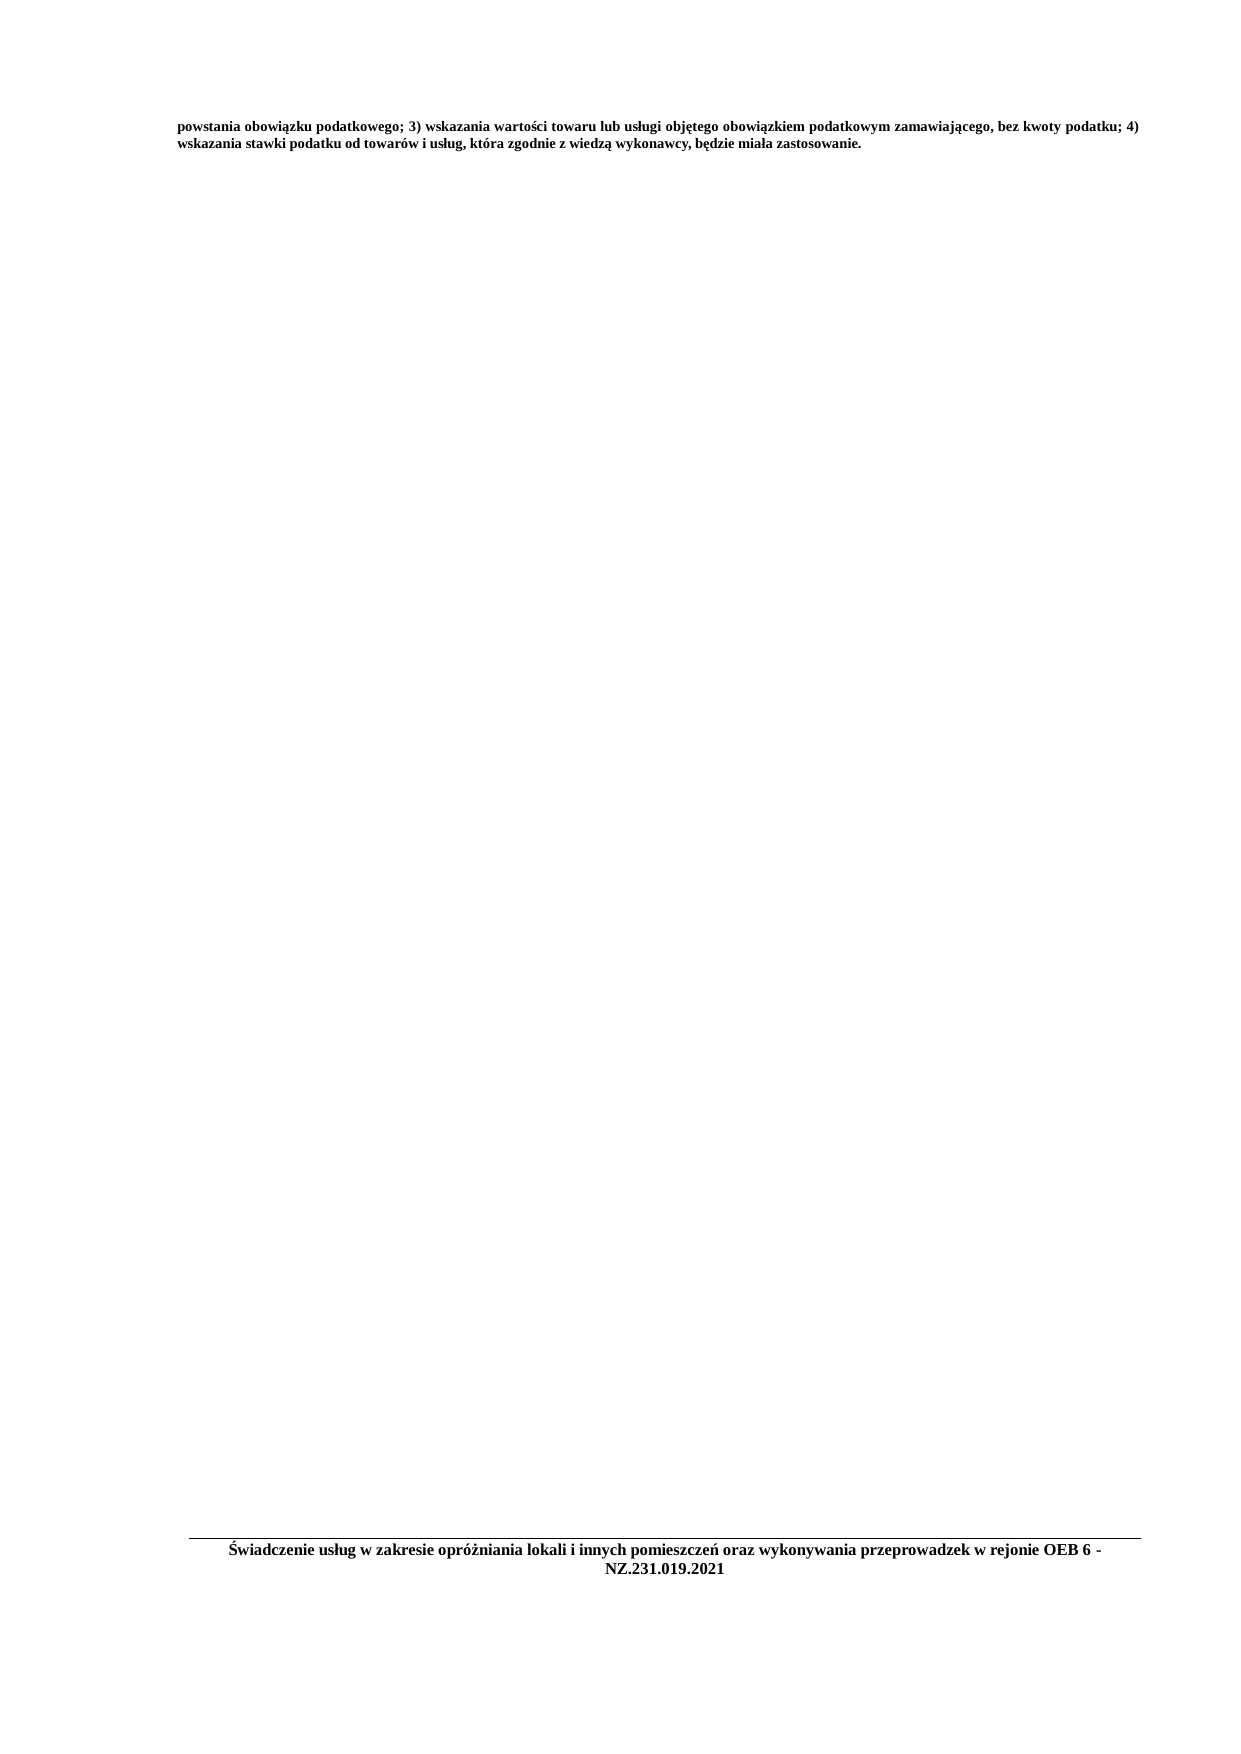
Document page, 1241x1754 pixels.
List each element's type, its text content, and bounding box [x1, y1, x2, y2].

list powstania obowiązku podatkowego; 3) wskazania wartości towaru lub usługi objętego obowiązkiem podatkowym zamawiającego, bez kwoty podatku; 4) wskazania stawki podatku od towarów i usług, która zgodnie z wiedzą wykonawcy, będzie miała zastosowanie. [177, 118, 1141, 151]
